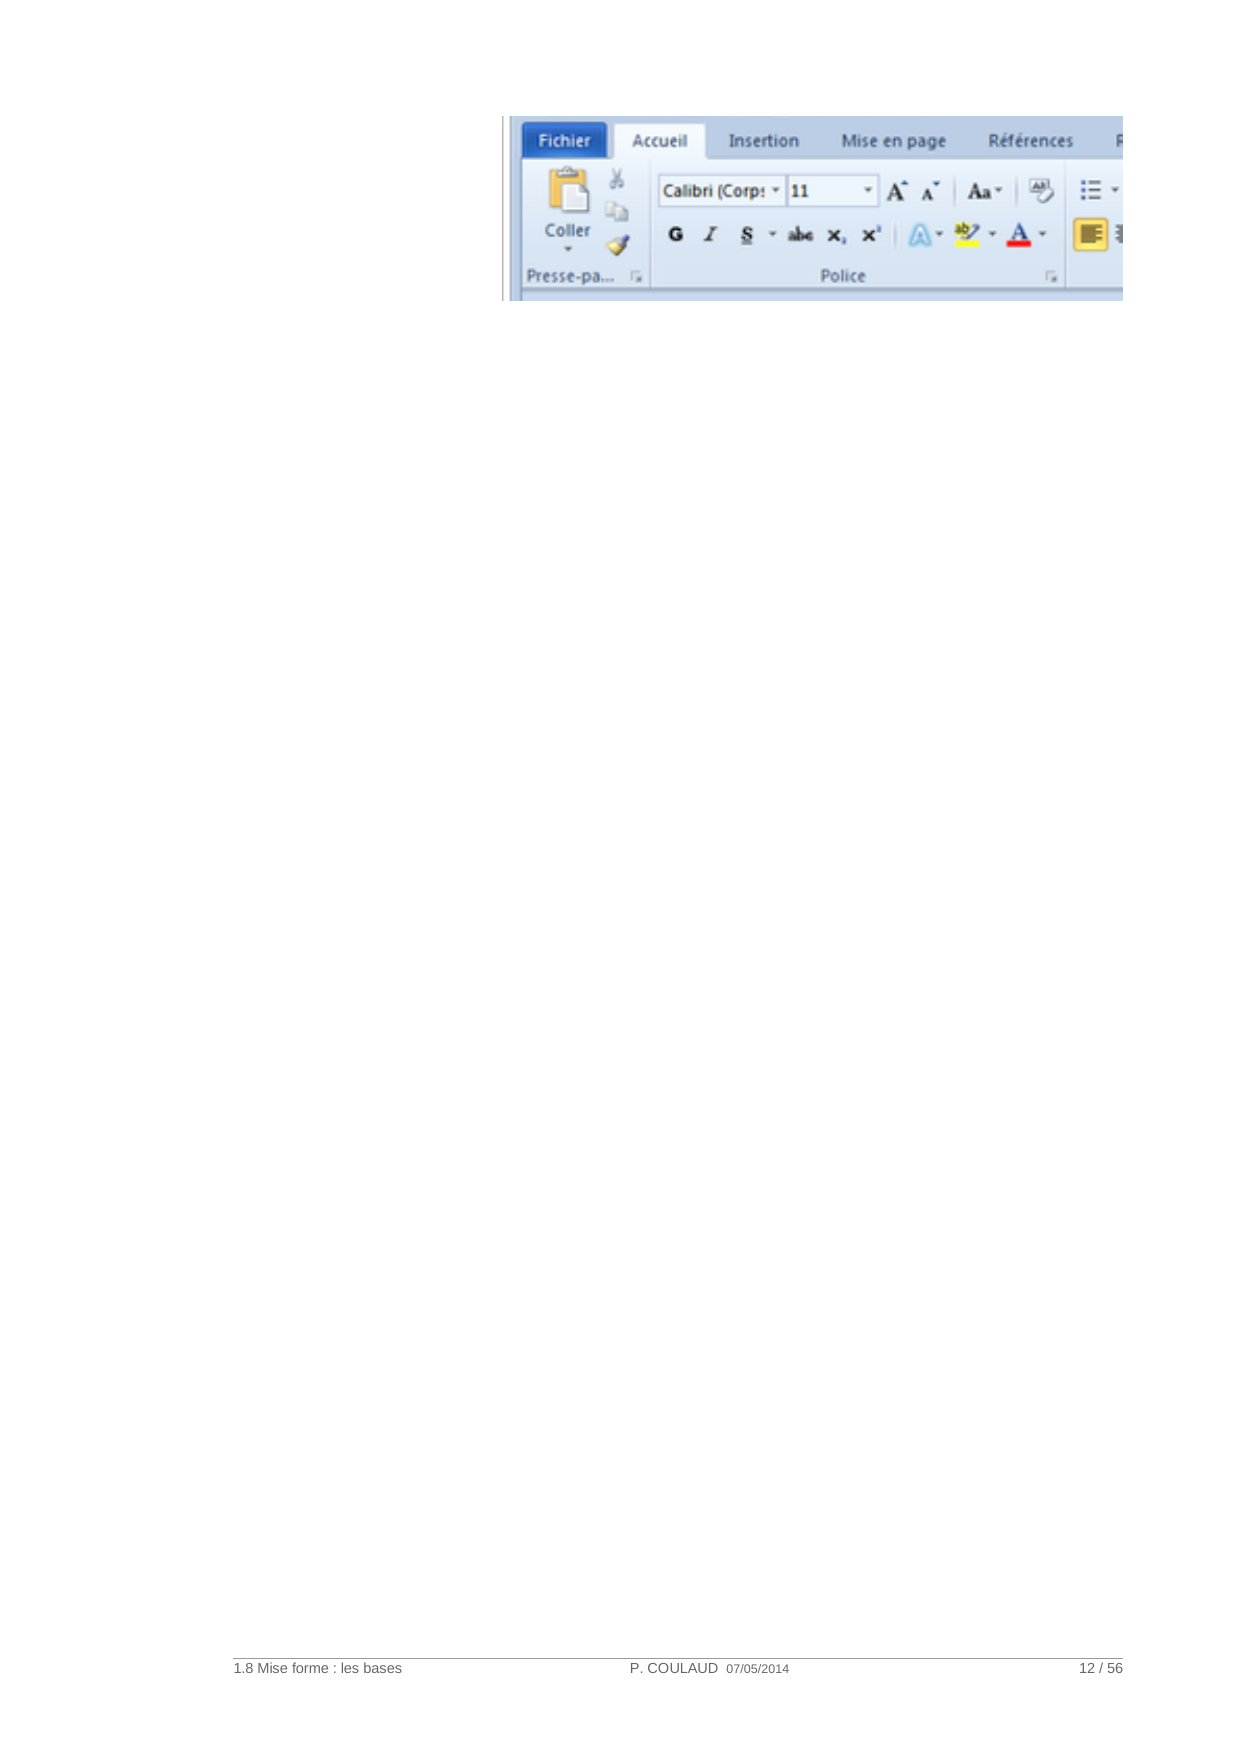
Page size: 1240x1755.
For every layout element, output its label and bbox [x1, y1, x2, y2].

picture [502, 116, 1123, 301]
